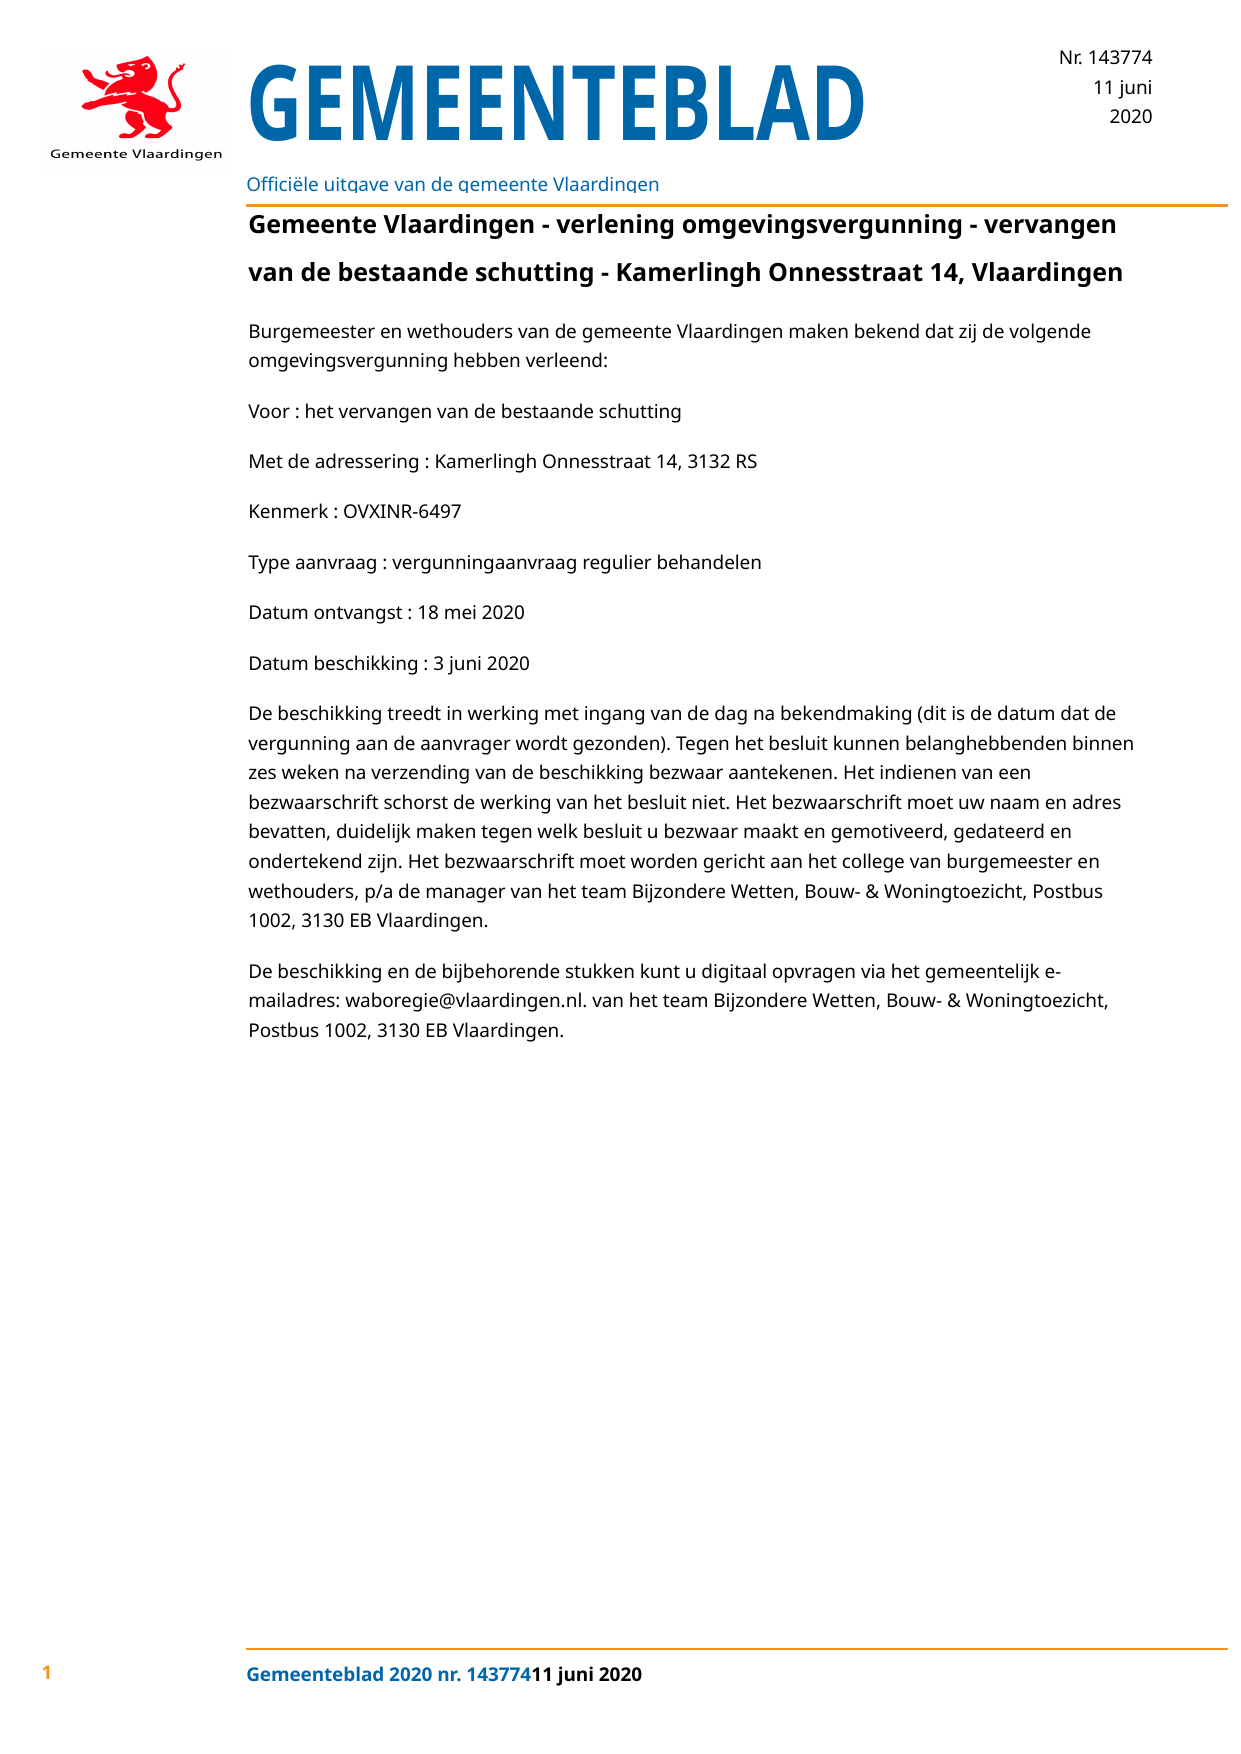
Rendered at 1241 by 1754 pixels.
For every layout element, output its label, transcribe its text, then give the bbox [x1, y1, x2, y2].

text De beschikking en de bijbehorende stukken kunt u digitaal opvragen via het gemeentelijk e-mailadres: waboregie@vlaardingen.nl. van het team Bijzondere Wetten, Bouw- & Woningtoezicht, Postbus 1002, 3130 EB Vlaardingen. [248, 958, 1152, 1043]
text Burgemeester en wethouders van de gemeente Vlaardingen maken bekend dat zij de volgende omgevingsvergunning hebben verleend: [248, 318, 1152, 373]
text Voor : het vervangen van de bestaande schutting [248, 398, 1152, 424]
text Kenmerk : OVXINR-6497 [248, 499, 1152, 524]
text De beschikking treedt in werking met ingang van de dag na bekendmaking (dit is de datum dat de vergunning aan de aanvrager wordt gezonden). Tegen het besluit kunnen belanghebbenden binnen zes weken na verzending van de beschikking bezwaar aantekenen. Het indienen van een bezwaarschrift schorst de werking van het besluit niet. Het bezwaarschrift moet uw naam en adres bevatten, duidelijk maken tegen welk besluit u bezwaar maakt en gemotiveerd, gedateerd en ondertekend zijn. Het bezwaarschrift moet worden gericht aan het college van burgemeester en wethouders, p/a de manager van het team Bijzondere Wetten, Bouw- & Woningtoezicht, Postbus 1002, 3130 EB Vlaardingen. [248, 700, 1152, 933]
text Datum ontvangst : 18 mei 2020 [248, 599, 1152, 625]
picture [41, 47, 231, 172]
text Gemeente Vlaardingen - verlening omgevingsvergunning - vervangen van de bestaande schutting - Kamerlingh Onnesstraat 14, Vlaardingen [248, 207, 1152, 288]
text Datum beschikking : 3 juni 2020 [248, 650, 1152, 676]
text Met de adressering : Kamerlingh Onnesstraat 14, 3132 RS [248, 448, 1152, 474]
text Type aanvraag : vergunningaanvraag regulier behandelen [248, 549, 1152, 575]
